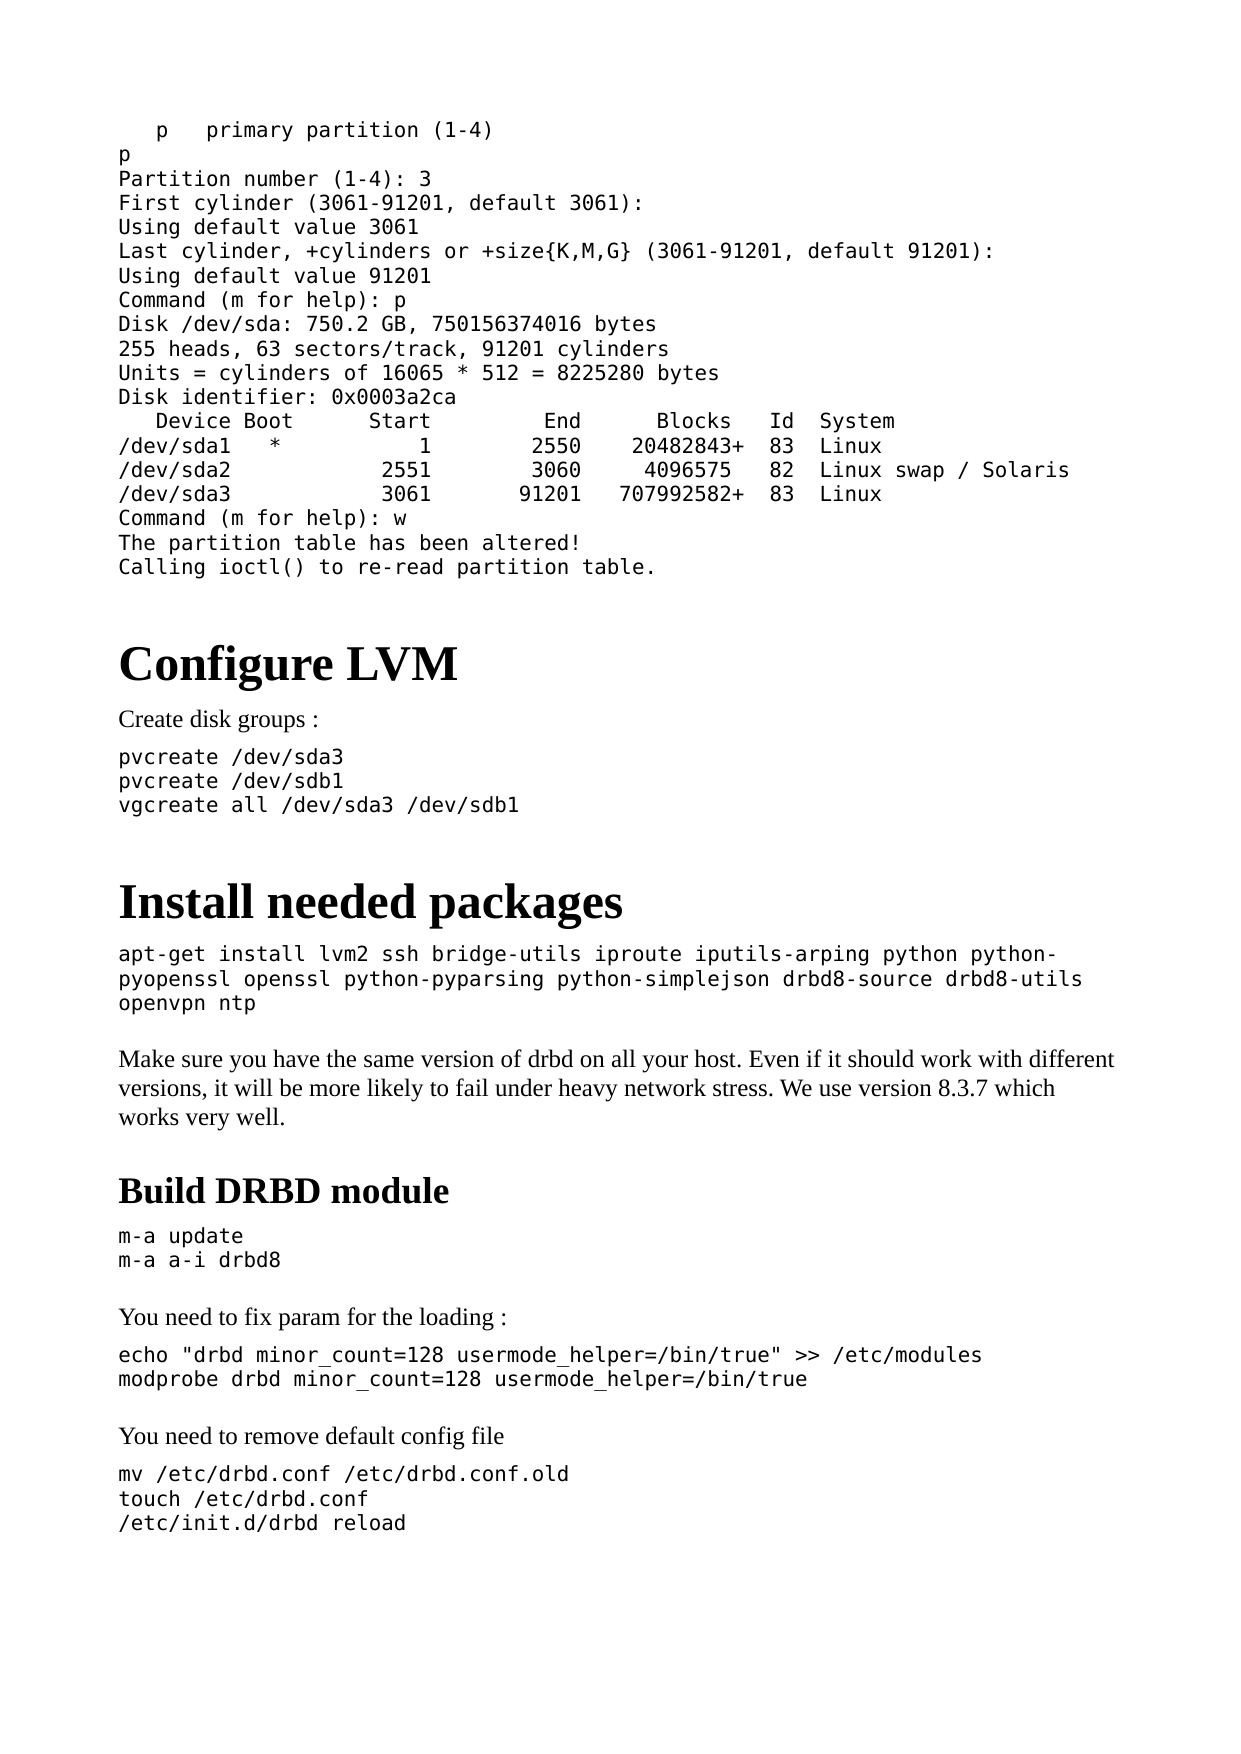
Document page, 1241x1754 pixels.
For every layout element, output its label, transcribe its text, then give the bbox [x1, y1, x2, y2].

text You need to remove default config file [118, 1421, 1122, 1450]
text Units = cylinders of 16065 * 512 = 8225280 bytes [118, 361, 1122, 385]
text Make sure you have the same version of drbd on all your host. Even if it should work with different versions, it will be more likely to fail under heavy network stress. We use version 8.3.7 which works very well. [118, 1044, 1122, 1131]
text m-a a-i drbd8 [118, 1248, 1122, 1272]
text Using default value 3061 [118, 215, 1122, 239]
text apt-get install lvm2 ssh bridge-utils iproute iputils-arping python python-pyopenssl openssl python-pyparsing python-simplejson drbd8-source drbd8-utils openvpn ntp [118, 942, 1122, 1015]
text pvcreate /dev/sda3 [118, 745, 1122, 769]
subtitle Install needed packages [118, 872, 1122, 930]
text Create disk groups : [118, 704, 1122, 732]
text p [118, 142, 1122, 167]
text mv /etc/drbd.conf /etc/drbd.conf.old [118, 1462, 1122, 1487]
text /dev/sda1 * 1 2550 20482843+ 83 Linux [118, 434, 1122, 458]
text echo "drbd minor_count=128 usermode_helper=/bin/true" >> /etc/modules [118, 1343, 1122, 1367]
text Command (m for help): p [118, 288, 1122, 312]
text Partition number (1-4): 3 [118, 167, 1122, 191]
text You need to fix param for the loading : [118, 1302, 1122, 1331]
text Device Boot Start End Blocks Id System [118, 409, 1122, 434]
text /dev/sda3 3061 91201 707992582+ 83 Linux [118, 482, 1122, 506]
text pvcreate /dev/sdb1 [118, 769, 1122, 793]
text /dev/sda2 2551 3060 4096575 82 Linux swap / Solaris [118, 458, 1122, 482]
text Calling ioctl() to re-read partition table. [118, 555, 1122, 579]
text Using default value 91201 [118, 264, 1122, 288]
subtitle Configure LVM [118, 634, 1122, 691]
text Disk /dev/sda: 750.2 GB, 750156374016 bytes [118, 312, 1122, 337]
text Last cylinder, +cylinders or +size{K,M,G} (3061-91201, default 91201): [118, 239, 1122, 264]
text modprobe drbd minor_count=128 usermode_helper=/bin/true [118, 1367, 1122, 1392]
text The partition table has been altered! [118, 531, 1122, 555]
text Command (m for help): w [118, 506, 1122, 531]
text 255 heads, 63 sectors/track, 91201 cylinders [118, 337, 1122, 361]
text p primary partition (1-4) [118, 118, 1122, 142]
text touch /etc/drbd.conf [118, 1487, 1122, 1511]
text First cylinder (3061-91201, default 3061): [118, 191, 1122, 215]
subtitle Build DRBD module [118, 1168, 1122, 1211]
text vgcreate all /dev/sda3 /dev/sdb1 [118, 793, 1122, 818]
text Disk identifier: 0x0003a2ca [118, 385, 1122, 409]
text m-a update [118, 1224, 1122, 1248]
text /etc/init.d/drbd reload [118, 1511, 1122, 1535]
